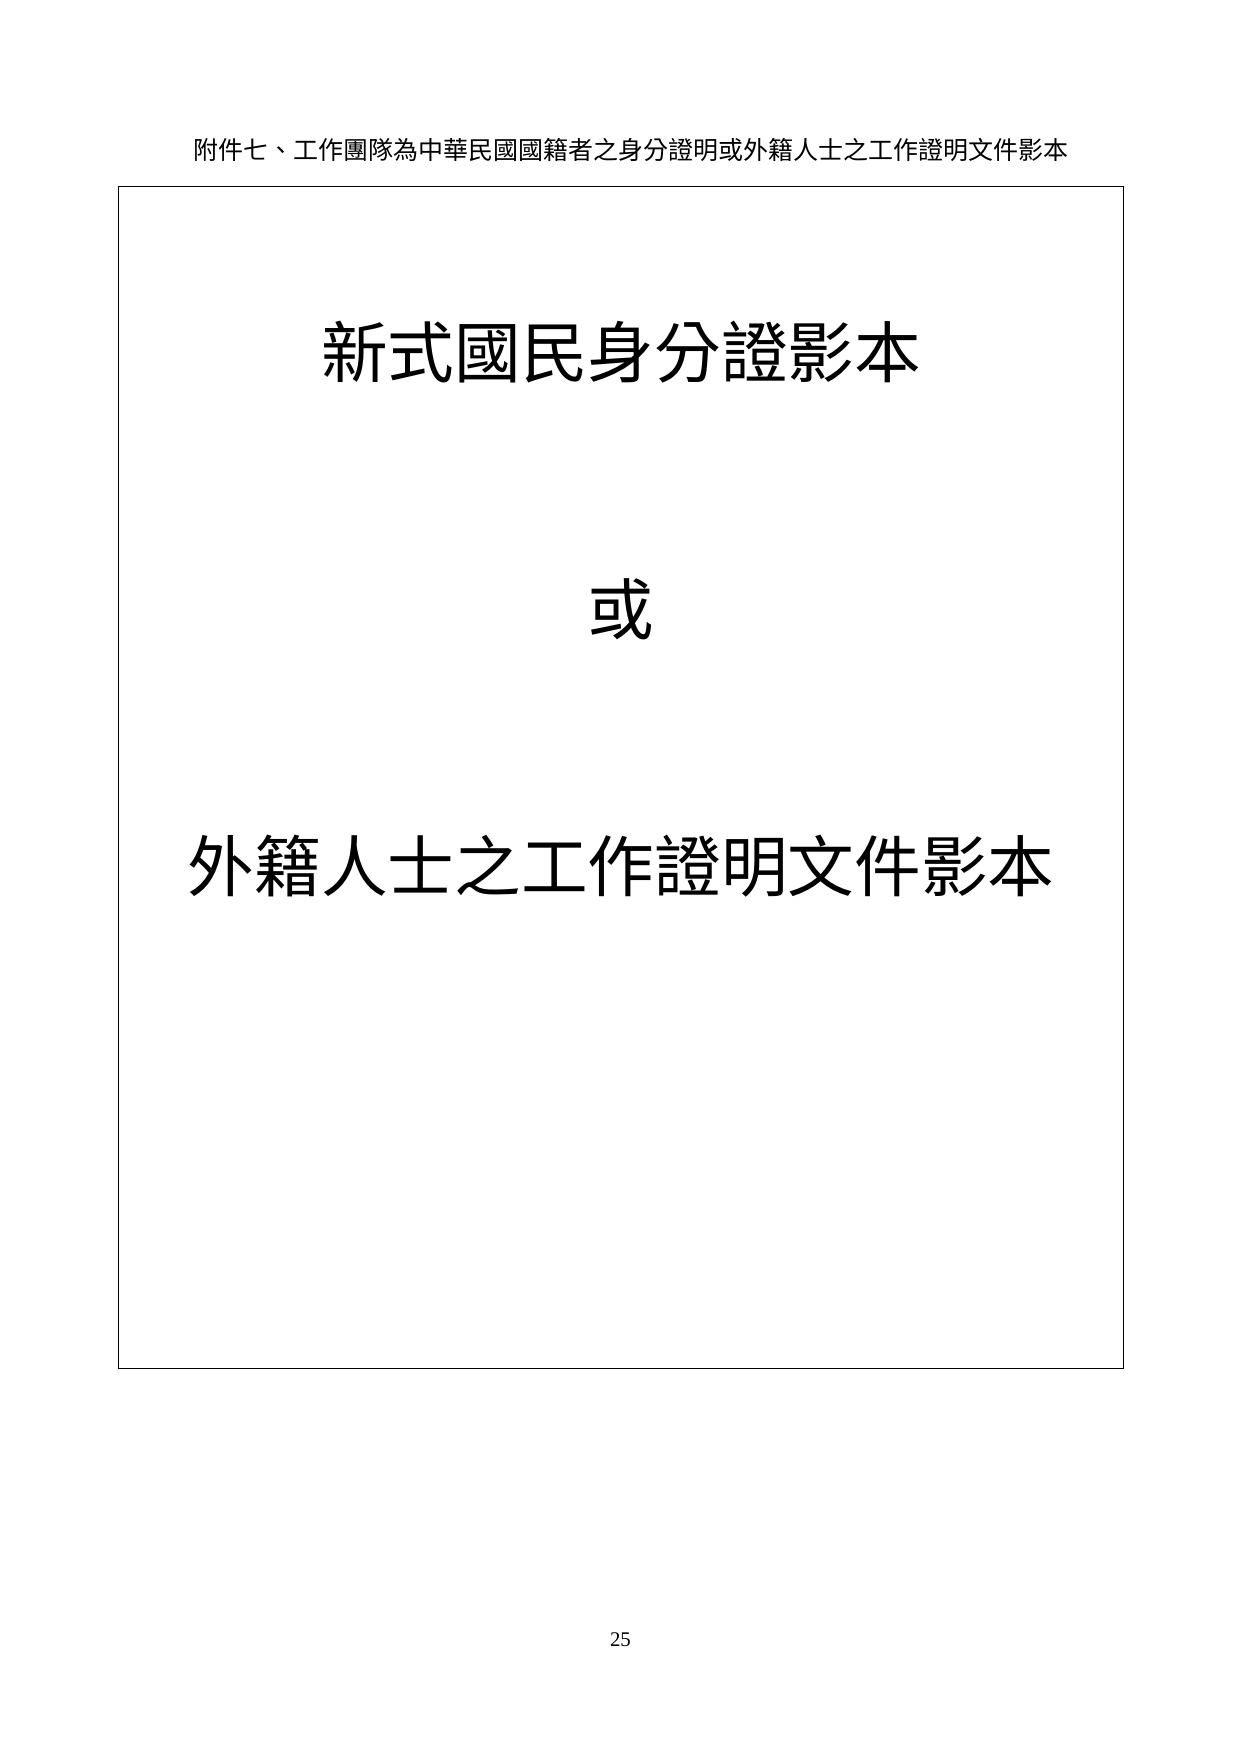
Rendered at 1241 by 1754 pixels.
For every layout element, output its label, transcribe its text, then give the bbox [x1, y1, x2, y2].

table_header 新式國民身分證影本 或 外籍人士之工作證明文件影本 [119, 187, 1123, 1367]
text 附件七、工作團隊為中華民國國籍者之身分證明或外籍人士之工作證明文件影本 [193, 126, 1122, 167]
